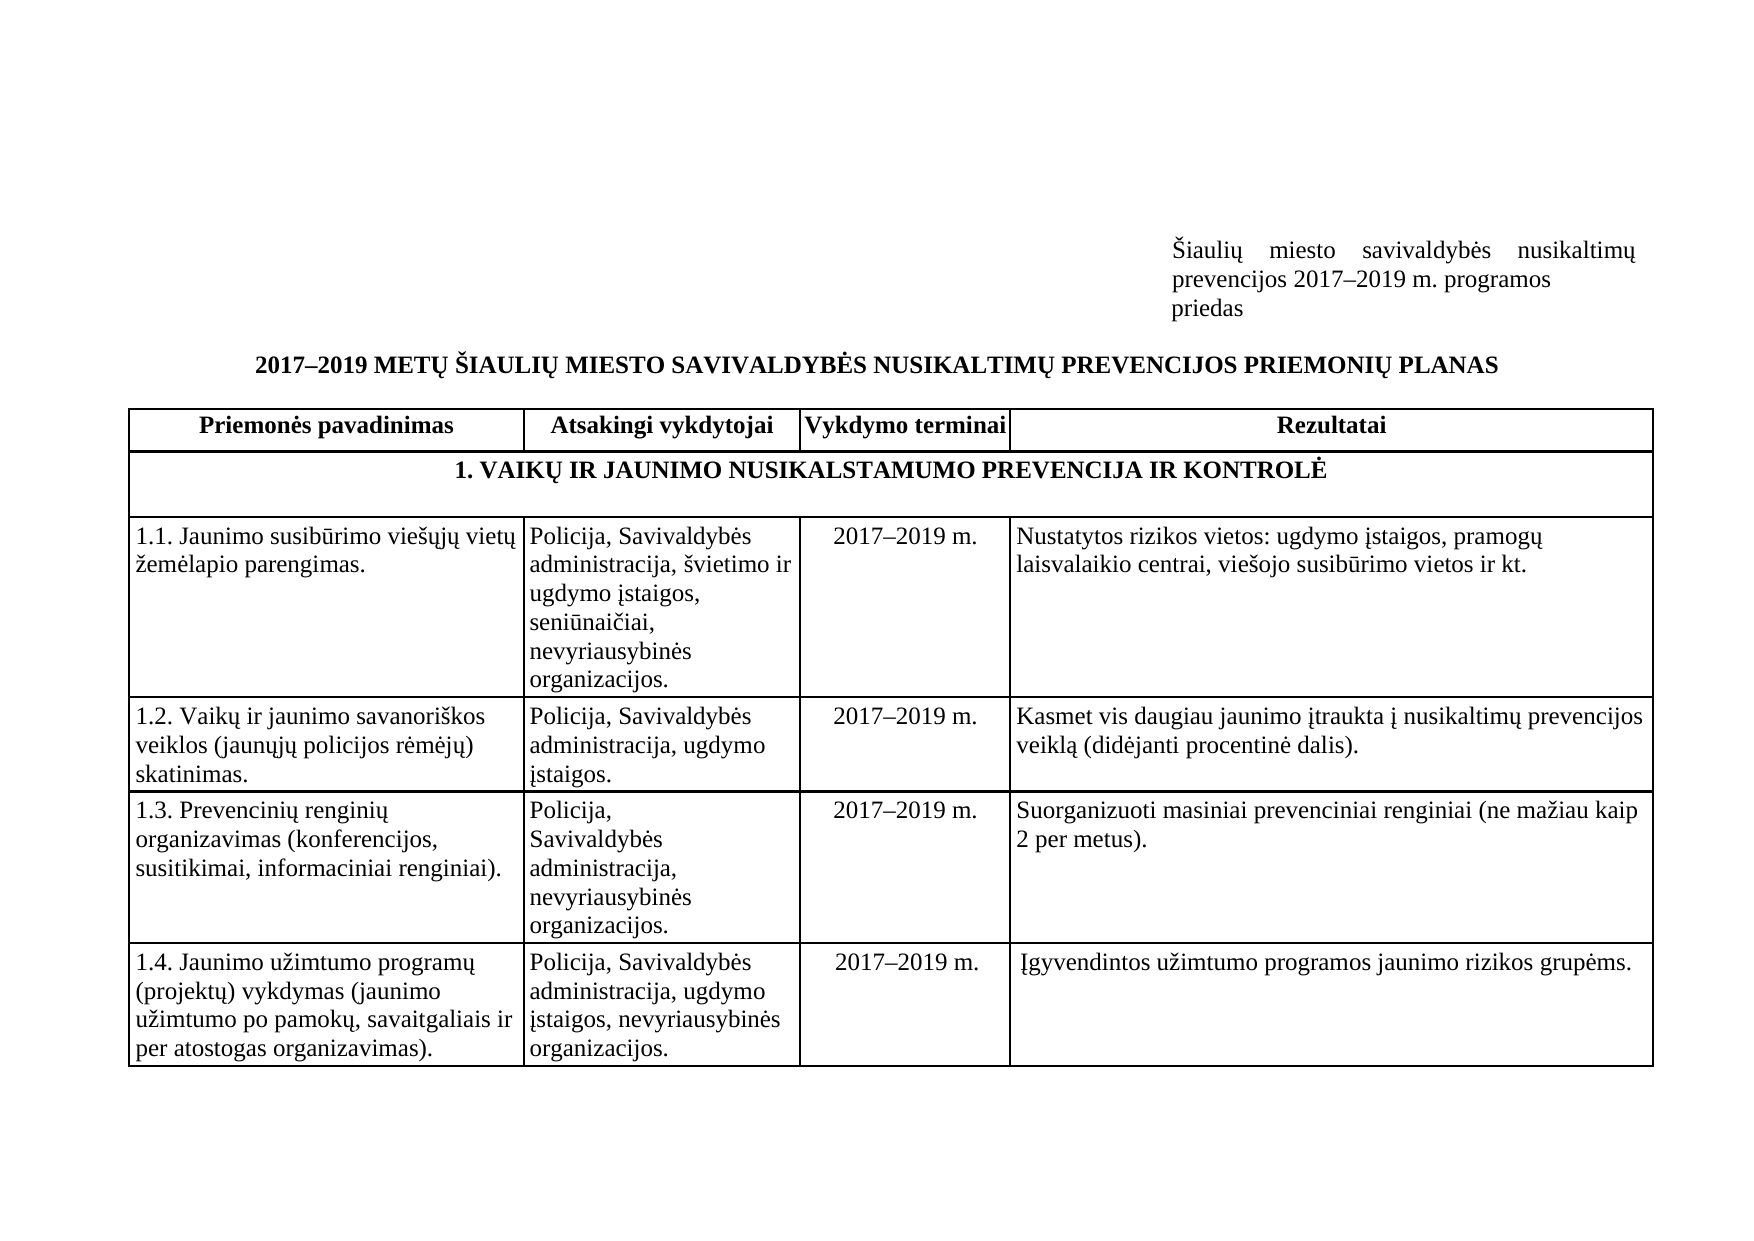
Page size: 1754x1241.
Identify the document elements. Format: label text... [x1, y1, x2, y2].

table_header Vykdymo terminai [801, 410, 1009, 450]
table_header Rezultatai [1011, 410, 1652, 450]
table_header Atsakingi vykdytojai [525, 410, 799, 450]
table_cell Kasmet vis daugiau jaunimo įtraukta į nusikaltimų prevencijos veiklą (didėjanti procentinė dalis). [1011, 698, 1652, 790]
table_cell 2017–2019 m. [801, 698, 1009, 790]
table_cell 1.2. Vaikų ir jaunimo savanoriškos veiklos (jaunųjų policijos rėmėjų) skatinimas. [130, 698, 523, 790]
table_cell 1.3. Prevencinių renginių organizavimas (konferencijos, susitikimai, informaciniai renginiai). [130, 793, 523, 942]
text 2017–2019 mETŲ Šiaulių miesto savivaldybės nusikaltimų prevencijos priemonių planas [118, 350, 1636, 379]
table_cell Suorganizuoti masiniai prevenciniai renginiai (ne mažiau kaip 2 per metus). [1011, 793, 1652, 942]
table_cell Policija, Savivaldybės administracija, nevyriausybinės organizacijos. [525, 793, 799, 942]
text Šiaulių miesto savivaldybės nusikaltimų prevencijos 2017–2019 m. programos [1172, 235, 1636, 293]
table_cell Įgyvendintos užimtumo programos jaunimo rizikos grupėms. [1011, 944, 1652, 1065]
table_header Priemonės pavadinimas [130, 410, 523, 450]
table_cell 2017–2019 m. [801, 793, 1009, 942]
table_cell Policija, Savivaldybės administracija, ugdymo įstaigos. [525, 698, 799, 790]
table_cell 2017–2019 m. [801, 944, 1009, 1065]
text priedas [1152, 293, 1255, 322]
table_cell 2017–2019 m. [801, 518, 1009, 696]
table_cell Policija, Savivaldybės administracija, ugdymo įstaigos, nevyriausybinės organizacijos. [525, 944, 799, 1065]
table_cell 1.1. Jaunimo susibūrimo viešųjų vietų žemėlapio parengimas. [130, 518, 523, 696]
table_cell Nustatytos rizikos vietos: ugdymo įstaigos, pramogų laisvalaikio centrai, viešojo susibūrimo vietos ir kt. [1011, 518, 1652, 696]
table_cell Policija, Savivaldybės administracija, švietimo ir ugdymo įstaigos, seniūnaičiai, nevyriausybinės organizacijos. [525, 518, 799, 696]
table_cell 1.4. Jaunimo užimtumo programų (projektų) vykdymas (jaunimo užimtumo po pamokų, savaitgaliais ir per atostogas organizavimas). [130, 944, 523, 1065]
table_cell 1. VAIKŲ IR JAUNIMO NUSIKALSTAMUMO PREVENCIJA IR KONTROLĖ [130, 453, 1652, 516]
